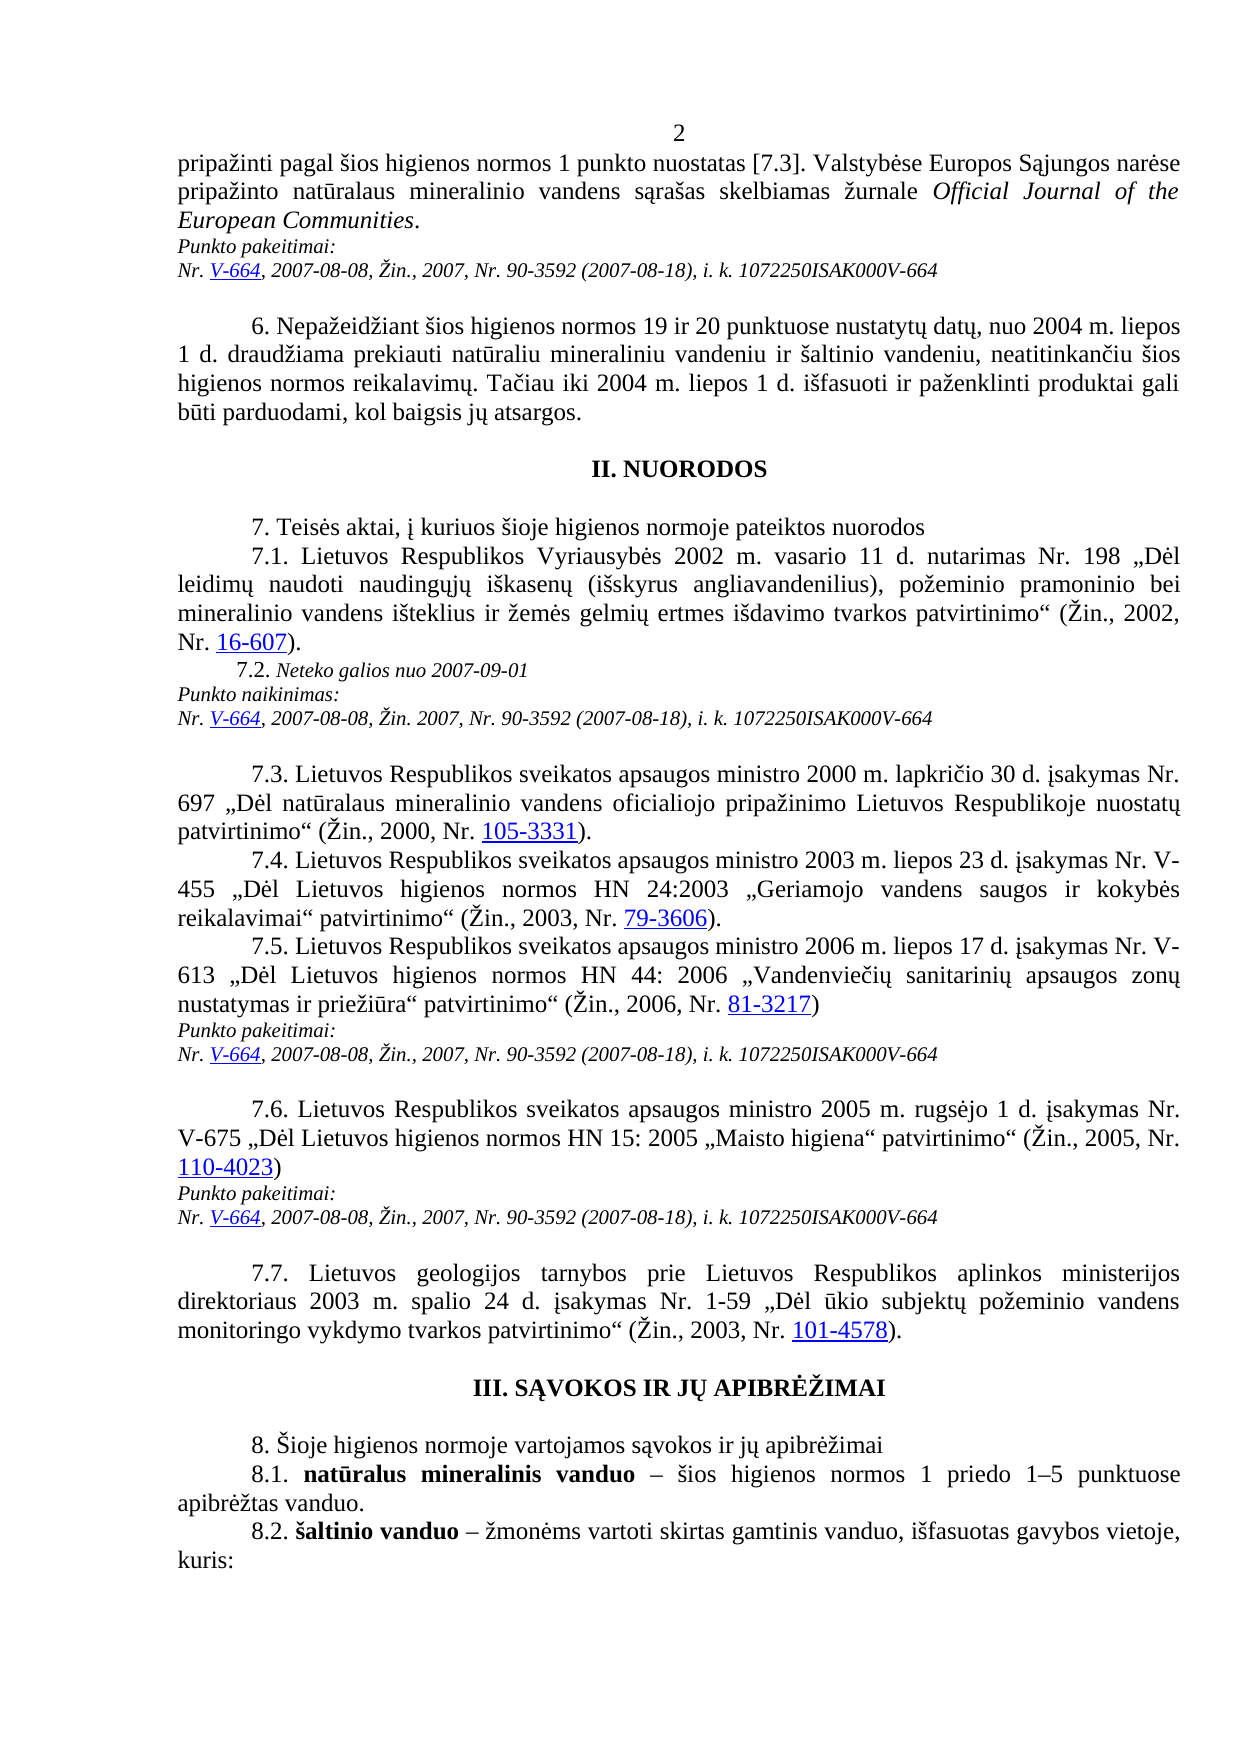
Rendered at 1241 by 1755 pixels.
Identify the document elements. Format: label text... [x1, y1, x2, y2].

text Punkto pakeitimai: [177, 1018, 1181, 1042]
text 7.4. Lietuvos Respublikos sveikatos apsaugos ministro 2003 m. liepos 23 d. įsakymas Nr. V-455 „Dėl Lietuvos higienos normos HN 24:2003 „Geriamojo vandens saugos ir kokybės reikalavimai“ patvirtinimo“ (Žin., 2003, Nr. 79-3606). [177, 845, 1181, 931]
text Punkto naikinimas: [177, 682, 1181, 706]
text Punkto pakeitimai: [177, 1181, 1181, 1205]
text II. NUORODOS [177, 454, 1181, 483]
text 7.7. Lietuvos geologijos tarnybos prie Lietuvos Respublikos aplinkos ministerijos direktoriaus 2003 m. spalio 24 d. įsakymas Nr. 1-59 „Dėl ūkio subjektų požeminio vandens monitoringo vykdymo tvarkos patvirtinimo“ (Žin., 2003, Nr. 101-4578). [177, 1258, 1181, 1344]
text Nr. V-664, 2007-08-08, Žin., 2007, Nr. 90-3592 (2007-08-18), i. k. 1072250ISAK000V-664 [177, 1205, 1181, 1229]
text pripažinti pagal šios higienos normos 1 punkto nuostatas [7.3]. Valstybėse Europos Sąjungos narėse pripažinto natūralaus mineralinio vandens sąrašas skelbiamas žurnale Official Journal of the European Communities. [177, 148, 1181, 234]
text 8.1. natūralus mineralinis vanduo – šios higienos normos 1 priedo 1–5 punktuose apibrėžtas vanduo. [177, 1459, 1181, 1516]
text 7.6. Lietuvos Respublikos sveikatos apsaugos ministro 2005 m. rugsėjo 1 d. įsakymas Nr. V-675 „Dėl Lietuvos higienos normos HN 15: 2005 „Maisto higiena“ patvirtinimo“ (Žin., 2005, Nr. 110-4023) [177, 1094, 1181, 1181]
text 7.2. Neteko galios nuo 2007-09-01 [177, 656, 1181, 682]
text Punkto pakeitimai: [177, 234, 1181, 258]
text 7.3. Lietuvos Respublikos sveikatos apsaugos ministro 2000 m. lapkričio 30 d. įsakymas Nr. 697 „Dėl natūralaus mineralinio vandens oficialiojo pripažinimo Lietuvos Respublikoje nuostatų patvirtinimo“ (Žin., 2000, Nr. 105-3331). [177, 759, 1181, 845]
text Nr. V-664, 2007-08-08, Žin., 2007, Nr. 90-3592 (2007-08-18), i. k. 1072250ISAK000V-664 [177, 258, 1181, 282]
text Nr. V-664, 2007-08-08, Žin. 2007, Nr. 90-3592 (2007-08-18), i. k. 1072250ISAK000V-664 [177, 706, 1181, 730]
text 7. Teisės aktai, į kuriuos šioje higienos normoje pateiktos nuorodos [177, 512, 1181, 541]
text Nr. V-664, 2007-08-08, Žin., 2007, Nr. 90-3592 (2007-08-18), i. k. 1072250ISAK000V-664 [177, 1042, 1181, 1066]
text 7.1. Lietuvos Respublikos Vyriausybės 2002 m. vasario 11 d. nutarimas Nr. 198 „Dėl leidimų naudoti naudingųjų iškasenų (išskyrus angliavandenilius), požeminio pramoninio bei mineralinio vandens išteklius ir žemės gelmių ertmes išdavimo tvarkos patvirtinimo“ (Žin., 2002, Nr. 16-607). [177, 541, 1181, 656]
text III. sąvokos ir jų apibrėžimai [177, 1373, 1181, 1401]
text 8.2. šaltinio vanduo – žmonėms vartoti skirtas gamtinis vanduo, išfasuotas gavybos vietoje, kuris: [177, 1516, 1181, 1574]
text 6. Nepažeidžiant šios higienos normos 19 ir 20 punktuose nustatytų datų, nuo 2004 m. liepos 1 d. draudžiama prekiauti natūraliu mineraliniu vandeniu ir šaltinio vandeniu, neatitinkančiu šios higienos normos reikalavimų. Tačiau iki 2004 m. liepos 1 d. išfasuoti ir paženklinti produktai gali būti parduodami, kol baigsis jų atsargos. [177, 311, 1181, 426]
text 7.5. Lietuvos Respublikos sveikatos apsaugos ministro 2006 m. liepos 17 d. įsakymas Nr. V-613 „Dėl Lietuvos higienos normos HN 44: 2006 „Vandenviečių sanitarinių apsaugos zonų nustatymas ir priežiūra“ patvirtinimo“ (Žin., 2006, Nr. 81-3217) [177, 931, 1181, 1018]
text 8. Šioje higienos normoje vartojamos sąvokos ir jų apibrėžimai [177, 1430, 1181, 1459]
